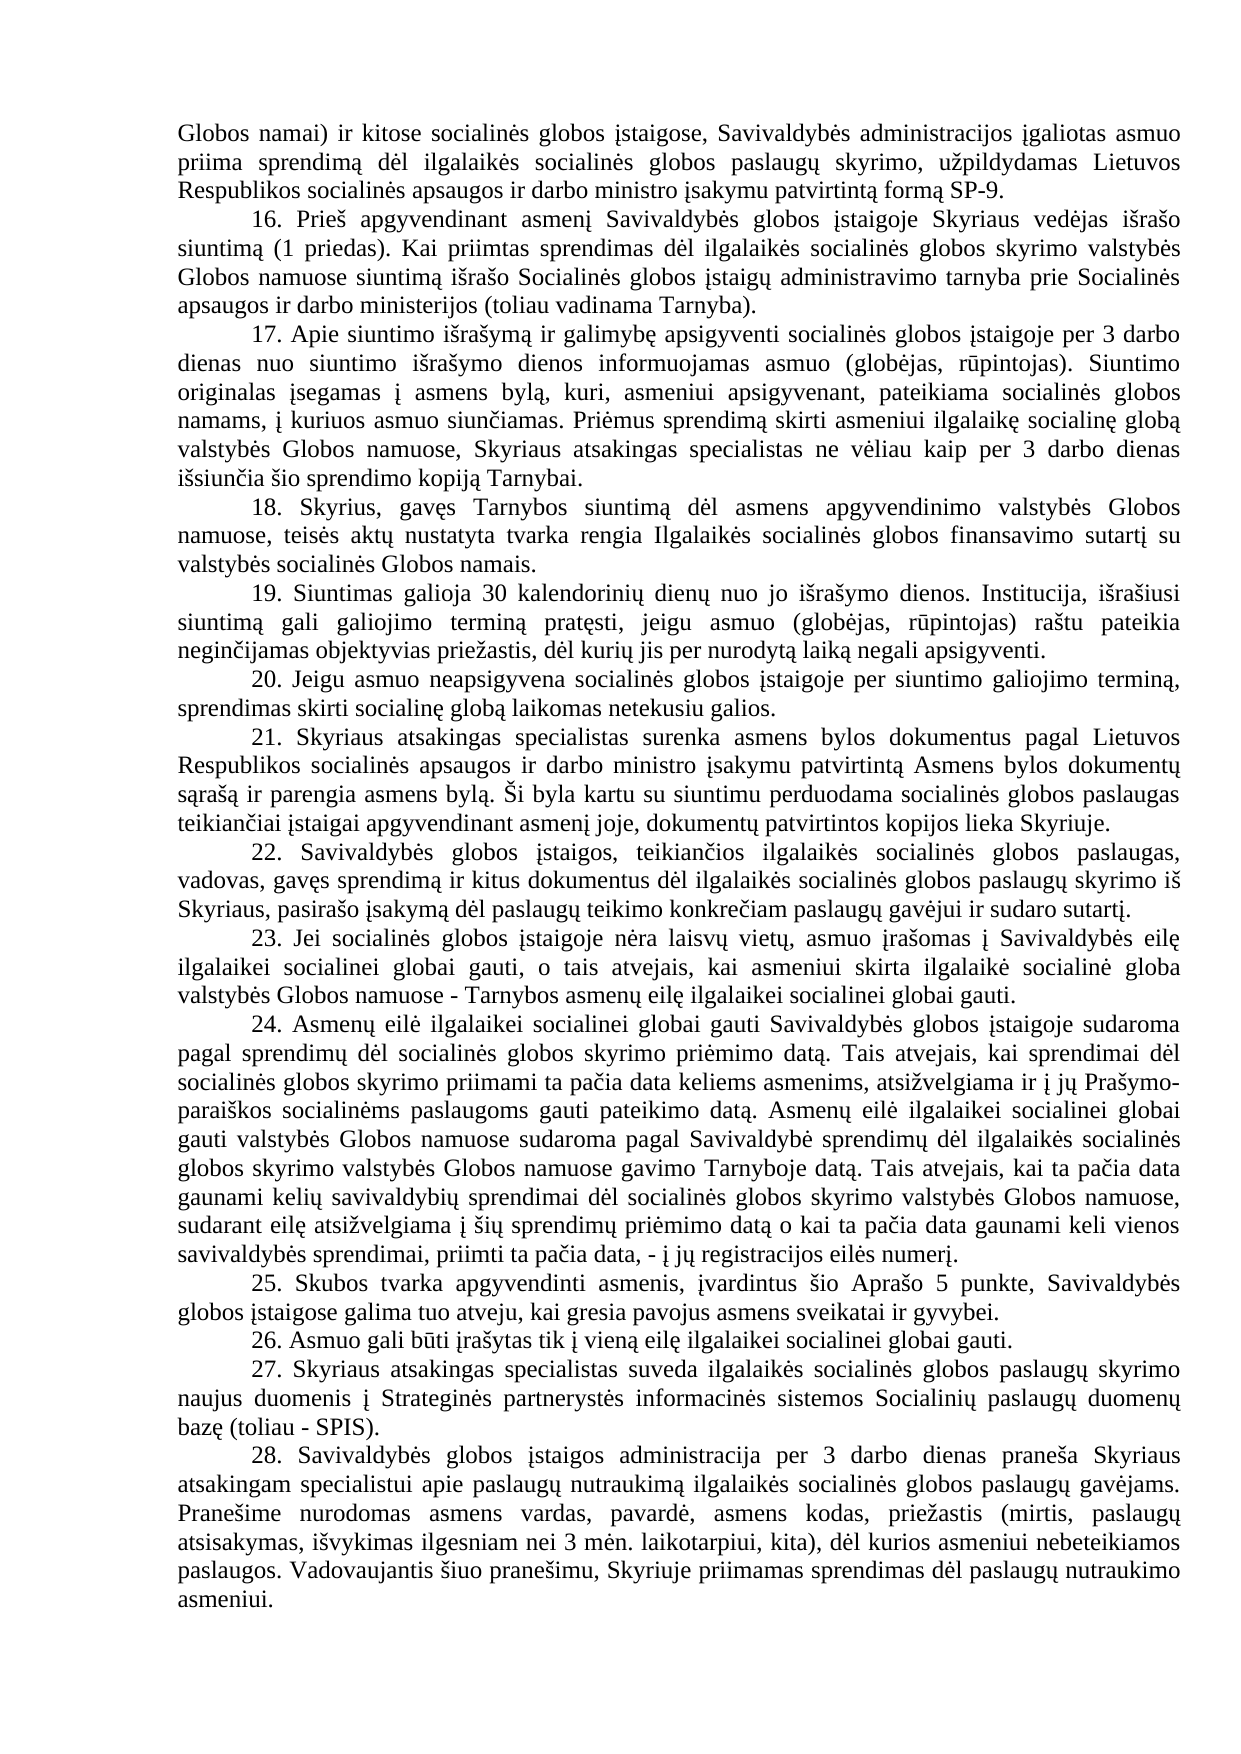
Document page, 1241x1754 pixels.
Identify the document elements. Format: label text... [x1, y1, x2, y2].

text 19. Siuntimas galioja 30 kalendorinių dienų nuo jo išrašymo dienos. Institucija, išrašiusi siuntimą gali galiojimo terminą pratęsti, jeigu asmuo (globėjas, rūpintojas) raštu pateikia neginčijamas objektyvias priežastis, dėl kurių jis per nurodytą laiką negali apsigyventi. [177, 578, 1181, 664]
text 18. Skyrius, gavęs Tarnybos siuntimą dėl asmens apgyvendinimo valstybės Globos namuose, teisės aktų nustatyta tvarka rengia Ilgalaikės socialinės globos finansavimo sutartį su valstybės socialinės Globos namais. [177, 492, 1181, 578]
text 27. Skyriaus atsakingas specialistas suveda ilgalaikės socialinės globos paslaugų skyrimo naujus duomenis į Strateginės partnerystės informacinės sistemos Socialinių paslaugų duomenų bazę (toliau - SPIS). [177, 1354, 1181, 1441]
text 24. Asmenų eilė ilgalaikei socialinei globai gauti Savivaldybės globos įstaigoje sudaroma pagal sprendimų dėl socialinės globos skyrimo priėmimo datą. Tais atvejais, kai sprendimai dėl socialinės globos skyrimo priimami ta pačia data keliems asmenims, atsižvelgiama ir į jų Prašymo- paraiškos socialinėms paslaugoms gauti pateikimo datą. Asmenų eilė ilgalaikei socialinei globai gauti valstybės Globos namuose sudaroma pagal Savivaldybė sprendimų dėl ilgalaikės socialinės globos skyrimo valstybės Globos namuose gavimo Tarnyboje datą. Tais atvejais, kai ta pačia data gaunami kelių savivaldybių sprendimai dėl socialinės globos skyrimo valstybės Globos namuose, sudarant eilę atsižvelgiama į šių sprendimų priėmimo datą o kai ta pačia data gaunami keli vienos savivaldybės sprendimai, priimti ta pačia data, - į jų registracijos eilės numerį. [177, 1009, 1181, 1268]
text Globos namai) ir kitose socialinės globos įstaigose, Savivaldybės administracijos įgaliotas asmuo priima sprendimą dėl ilgalaikės socialinės globos paslaugų skyrimo, užpildydamas Lietuvos Respublikos socialinės apsaugos ir darbo ministro įsakymu patvirtintą formą SP-9. [177, 118, 1181, 204]
text 25. Skubos tvarka apgyvendinti asmenis, įvardintus šio Aprašo 5 punkte, Savivaldybės globos įstaigose galima tuo atveju, kai gresia pavojus asmens sveikatai ir gyvybei. [177, 1268, 1181, 1326]
text 22. Savivaldybės globos įstaigos, teikiančios ilgalaikės socialinės globos paslaugas, vadovas, gavęs sprendimą ir kitus dokumentus dėl ilgalaikės socialinės globos paslaugų skyrimo iš Skyriaus, pasirašo įsakymą dėl paslaugų teikimo konkrečiam paslaugų gavėjui ir sudaro sutartį. [177, 837, 1181, 923]
text 21. Skyriaus atsakingas specialistas surenka asmens bylos dokumentus pagal Lietuvos Respublikos socialinės apsaugos ir darbo ministro įsakymu patvirtintą Asmens bylos dokumentų sąrašą ir parengia asmens bylą. Ši byla kartu su siuntimu perduodama socialinės globos paslaugas teikiančiai įstaigai apgyvendinant asmenį joje, dokumentų patvirtintos kopijos lieka Skyriuje. [177, 722, 1181, 837]
text 23. Jei socialinės globos įstaigoje nėra laisvų vietų, asmuo įrašomas į Savivaldybės eilę ilgalaikei socialinei globai gauti, o tais atvejais, kai asmeniui skirta ilgalaikė socialinė globa valstybės Globos namuose - Tarnybos asmenų eilę ilgalaikei socialinei globai gauti. [177, 923, 1181, 1009]
text 17. Apie siuntimo išrašymą ir galimybę apsigyventi socialinės globos įstaigoje per 3 darbo dienas nuo siuntimo išrašymo dienos informuojamas asmuo (globėjas, rūpintojas). Siuntimo originalas įsegamas į asmens bylą, kuri, asmeniui apsigyvenant, pateikiama socialinės globos namams, į kuriuos asmuo siunčiamas. Priėmus sprendimą skirti asmeniui ilgalaikę socialinę globą valstybės Globos namuose, Skyriaus atsakingas specialistas ne vėliau kaip per 3 darbo dienas išsiunčia šio sprendimo kopiją Tarnybai. [177, 319, 1181, 492]
text 16. Prieš apgyvendinant asmenį Savivaldybės globos įstaigoje Skyriaus vedėjas išrašo siuntimą (1 priedas). Kai priimtas sprendimas dėl ilgalaikės socialinės globos skyrimo valstybės Globos namuose siuntimą išrašo Socialinės globos įstaigų administravimo tarnyba prie Socialinės apsaugos ir darbo ministerijos (toliau vadinama Tarnyba). [177, 204, 1181, 319]
text 26. Asmuo gali būti įrašytas tik į vieną eilę ilgalaikei socialinei globai gauti. [177, 1326, 1181, 1354]
text 28. Savivaldybės globos įstaigos administracija per 3 darbo dienas praneša Skyriaus atsakingam specialistui apie paslaugų nutraukimą ilgalaikės socialinės globos paslaugų gavėjams. Pranešime nurodomas asmens vardas, pavardė, asmens kodas, priežastis (mirtis, paslaugų atsisakymas, išvykimas ilgesniam nei 3 mėn. laikotarpiui, kita), dėl kurios asmeniui nebeteikiamos paslaugos. Vadovaujantis šiuo pranešimu, Skyriuje priimamas sprendimas dėl paslaugų nutraukimo asmeniui. [177, 1441, 1181, 1613]
text 20. Jeigu asmuo neapsigyvena socialinės globos įstaigoje per siuntimo galiojimo terminą, sprendimas skirti socialinę globą laikomas netekusiu galios. [177, 664, 1181, 722]
